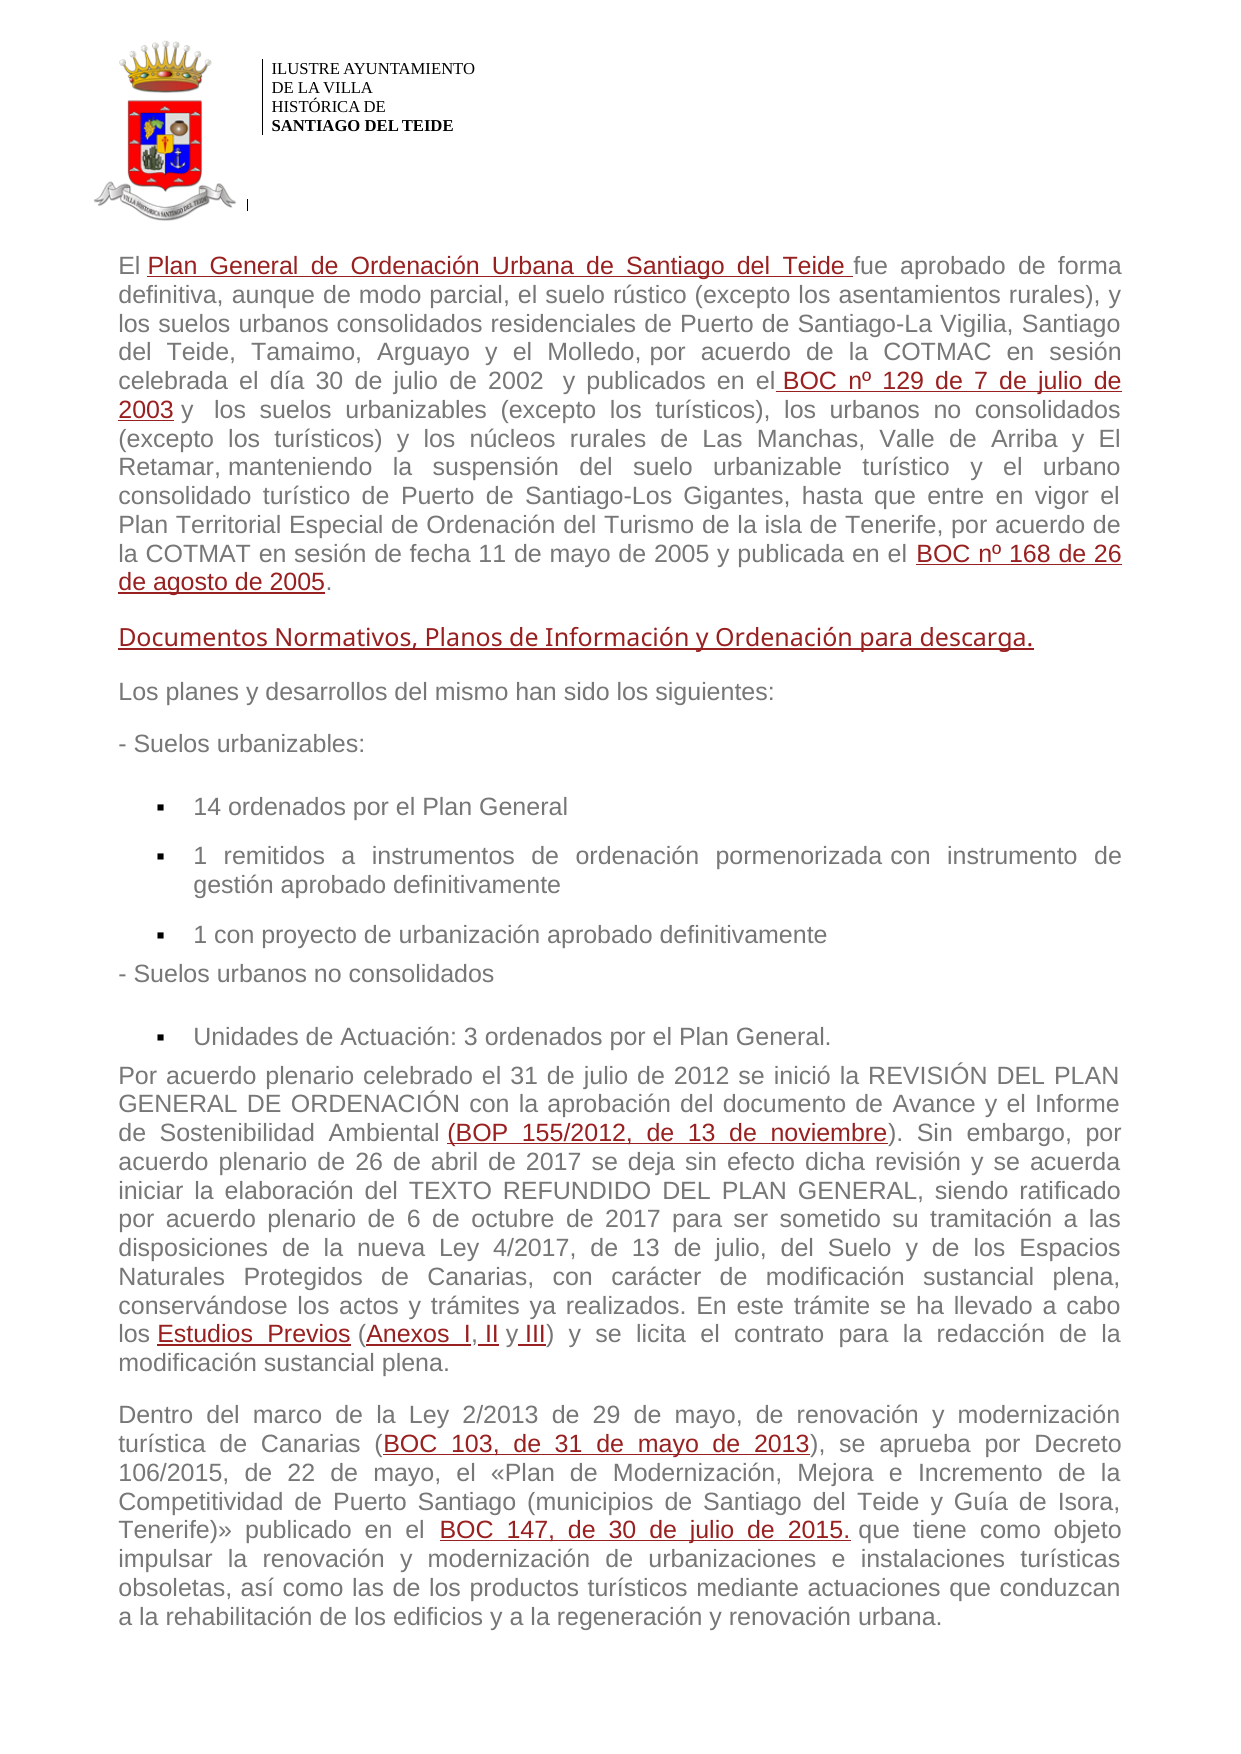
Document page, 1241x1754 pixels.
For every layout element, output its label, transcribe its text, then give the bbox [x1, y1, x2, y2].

text Los planes y desarrollos del mismo han sido los siguientes: [118, 677, 1122, 706]
text - Suelos urbanizables: [118, 729, 1122, 758]
list 14 ordenados por el Plan General [156, 792, 1122, 821]
text Dentro del marco de la Ley 2/2013 de 29 de mayo, de renovación y modernización turística de Canarias (BOC 103, de 31 de mayo de 2013), se aprueba por Decreto 106/2015, de 22 de mayo, el «Plan de Modernización, Mejora e Incremento de la Competitividad de Puerto Santiago (municipios de Santiago del Teide y Guía de Isora, Tenerife)» publicado en el BOC 147, de 30 de julio de 2015. que tiene como objeto impulsar la renovación y modernización de urbanizaciones e instalaciones turísticas obsoletas, así como las de los productos turísticos mediante actuaciones que conduzcan a la rehabilitación de los edificios y a la regeneración y renovación urbana. [118, 1400, 1122, 1630]
text Documentos Normativos, Planos de Información y Ordenación para descarga. [118, 619, 1122, 653]
text El Plan General de Ordenación Urbana de Santiago del Teide fue aprobado de forma definitiva, aunque de modo parcial, el suelo rústico (excepto los asentamientos rurales), y los suelos urbanos consolidados residenciales de Puerto de Santiago-La Vigilia, Santiago del Teide, Tamaimo, Arguayo y el Molledo, por acuerdo de la COTMAC en sesión celebrada el día 30 de julio de 2002 y publicados en el BOC nº 129 de 7 de julio de 2003 y los suelos urbanizables (excepto los turísticos), los urbanos no consolidados (excepto los turísticos) y los núcleos rurales de Las Manchas, Valle de Arriba y El Retamar, manteniendo la suspensión del suelo urbanizable turístico y el urbano consolidado turístico de Puerto de Santiago-Los Gigantes, hasta que entre en vigor el Plan Territorial Especial de Ordenación del Turismo de la isla de Tenerife, por acuerdo de la COTMAT en sesión de fecha 11 de mayo de 2005 y publicada en el BOC nº 168 de 26 de agosto de 2005. [118, 251, 1122, 596]
list 1 con proyecto de urbanización aprobado definitivamente [156, 920, 1122, 948]
text - Suelos urbanos no consolidados [118, 959, 1122, 988]
list Unidades de Actuación: 3 ordenados por el Plan General. [156, 1021, 1122, 1050]
list 1 remitidos a instrumentos de ordenación pormenorizada con instrumento de gestión aprobado definitivamente [156, 841, 1122, 899]
text Por acuerdo plenario celebrado el 31 de julio de 2012 se inició la REVISIÓN DEL PLAN GENERAL DE ORDENACIÓN con la aprobación del documento de Avance y el Informe de Sostenibilidad Ambiental (BOP 155/2012, de 13 de noviembre). Sin embargo, por acuerdo plenario de 26 de abril de 2017 se deja sin efecto dicha revisión y se acuerda iniciar la elaboración del TEXTO REFUNDIDO DEL PLAN GENERAL, siendo ratificado por acuerdo plenario de 6 de octubre de 2017 para ser sometido su tramitación a las disposiciones de la nueva Ley 4/2017, de 13 de julio, del Suelo y de los Espacios Naturales Protegidos de Canarias, con carácter de modificación sustancial plena, conservándose los actos y trámites ya realizados. En este trámite se ha llevado a cabo los Estudios Previos (Anexos I, II y III) y se licita el contrato para la redacción de la modificación sustancial plena. [118, 1061, 1122, 1377]
